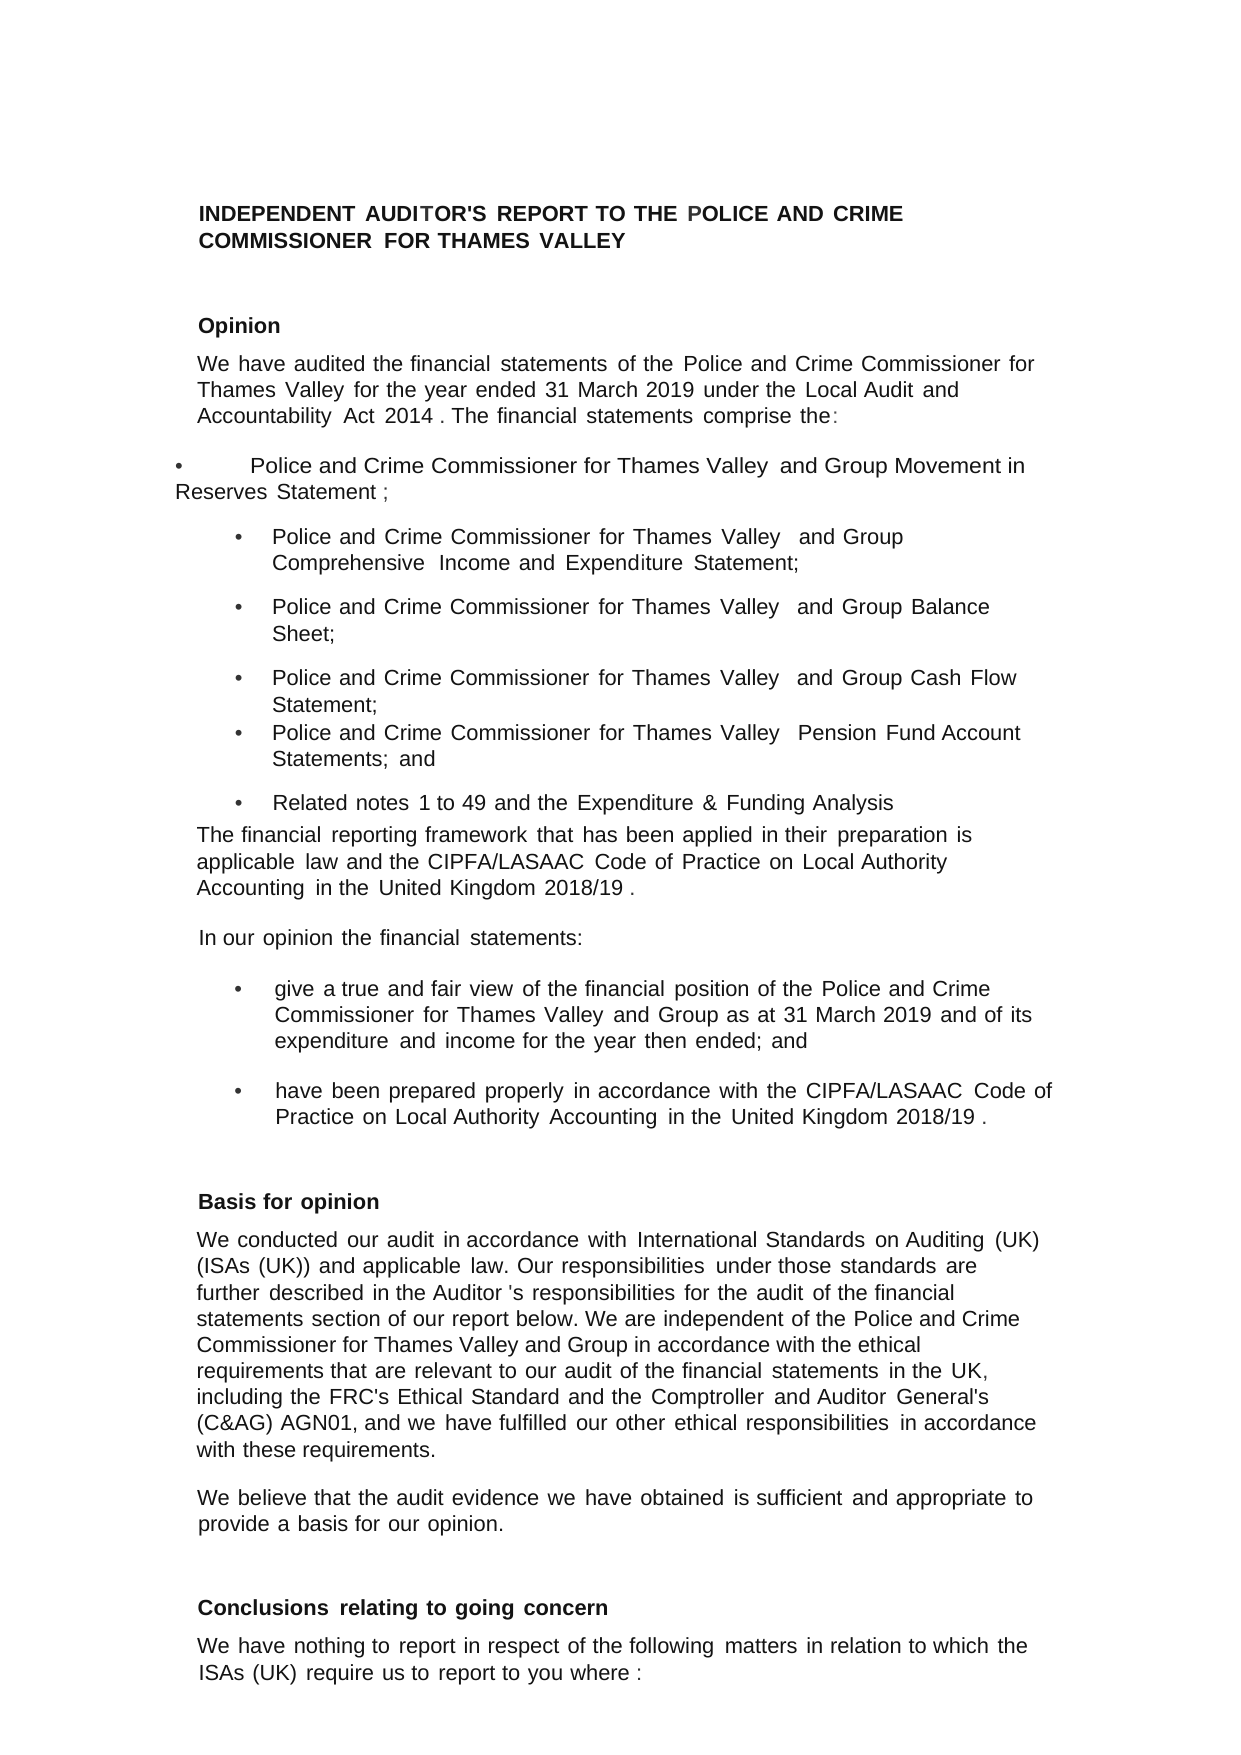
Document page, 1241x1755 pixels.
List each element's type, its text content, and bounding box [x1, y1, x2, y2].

text We have audited the financial statements of the Police and Crime Commissioner for Thames Valley for the year ended 31 March 2019 under the Local Audit and Accountability Act 2014 . The financial statements comprise the: [197, 351, 1045, 428]
text We have nothing to report in respect of the following matters in relation to which the ISAs (UK) require us to report to you where : [197, 1633, 1068, 1684]
list Police and Crime Commissioner for Thames Valley and Group Movement in Reserves Statement ; [175, 452, 1045, 504]
list Police and Crime Commissioner for Thames Valley and Group Cash Flow Statement; [234, 665, 1022, 717]
list Police and Crime Commissioner for Thames Valley Pension Fund Account Statements; and [234, 719, 1027, 771]
text Opinion [198, 312, 1068, 338]
list Police and Crime Commissioner for Thames Valley and Group Balance Sheet; [234, 594, 995, 646]
list give a true and fair view of the financial position of the Police and Crime Commissioner for Thames Valley and Group as at 31 March 2019 and of its expenditure and income for the year then ended; and [234, 976, 1037, 1053]
subtitle Conclusions relating to going concern [197, 1595, 1068, 1620]
list have been prepared properly in accordance with the CIPFA/LASAAC Code of Practice on Local Authority Accounting in the United Kingdom 2018/19 . [234, 1078, 1056, 1129]
text In our opinion the financial statements: [198, 925, 1068, 950]
text We conducted our audit in accordance with International Standards on Auditing (UK) (ISAs (UK)) and applicable law. Our responsibilities under those standards are further described in the Auditor 's responsibilities for the audit of the financial statements section of our report below. We are independent of the Police and Crime Commissioner for Thames Valley and Group in accordance with the ethical requirements that are relevant to our audit of the financial statements in the UK, including the FRC's Ethical Standard and the Comptroller and Auditor General's (C&AG) AGN01, and we have fulfilled our other ethical responsibilities in accordance with these requirements. [196, 1227, 1043, 1462]
subtitle Basis for opinion [198, 1189, 1068, 1214]
text The financial reporting framework that has been applied in their preparation is applicable law and the CIPFA/LASAAC Code of Practice on Local Authority Accounting in the United Kingdom 2018/19 . [196, 822, 1045, 901]
list Related notes 1 to 49 and the Expenditure & Funding Analysis [234, 789, 1068, 815]
text We believe that the audit evidence we have obtained is sufficient and appropriate to provide a basis for our opinion. [197, 1485, 1068, 1536]
subtitle INDEPENDENT AUDITOR'S REPORT TO THE POLICE AND CRIME COMMISSIONER FOR THAMES VALLEY [198, 201, 1045, 253]
list Police and Crime Commissioner for Thames Valley and Group Comprehensive Income and Expenditure Statement; [234, 523, 908, 575]
